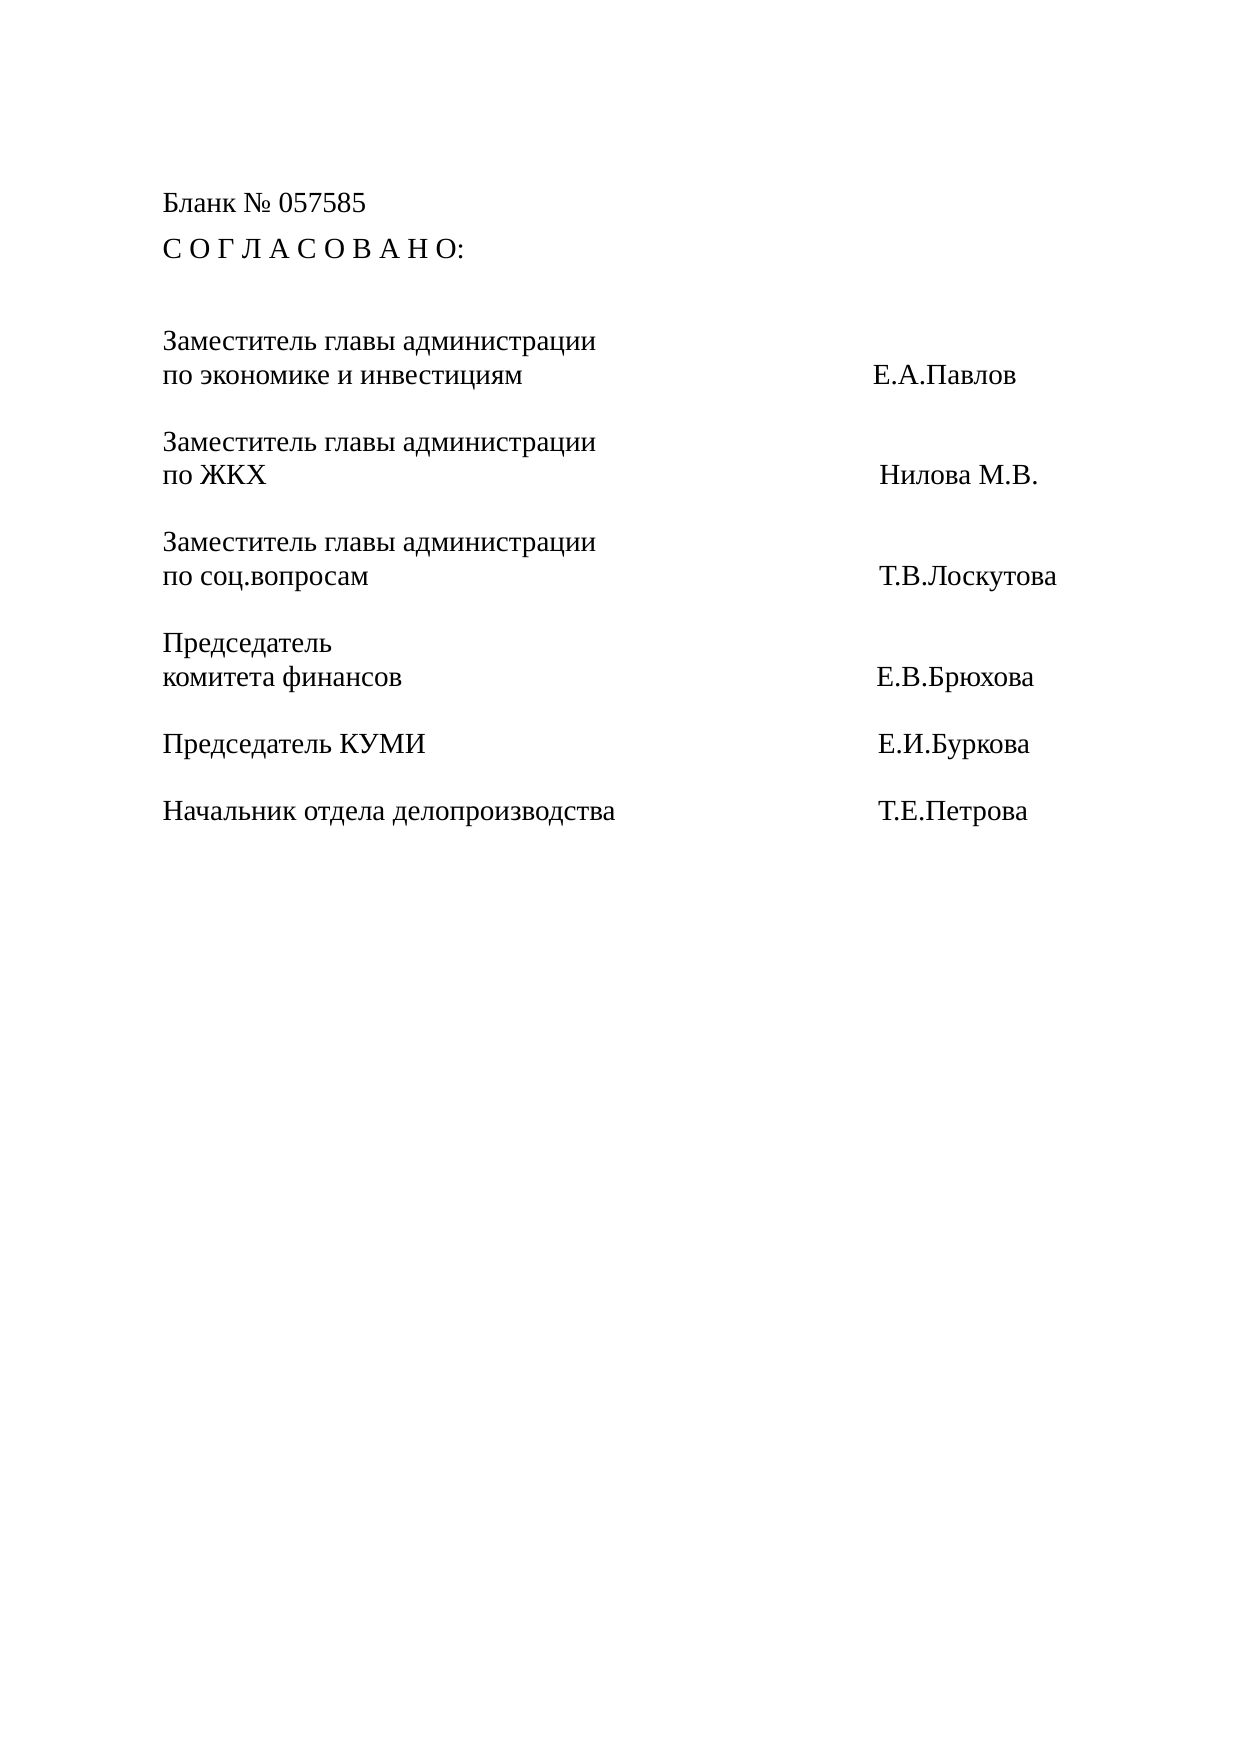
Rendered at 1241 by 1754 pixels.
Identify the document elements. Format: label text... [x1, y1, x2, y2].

text Бланк № 057585 [162, 185, 1107, 219]
text Председатель [162, 625, 1107, 659]
text Заместитель главы администрации [162, 424, 1107, 457]
text С О Г Л А С О В А Н О: [162, 231, 1107, 265]
text по соц.вопросам Т.В.Лоскутова [162, 558, 1107, 592]
text Начальник отдела делопроизводства Т.Е.Петрова [162, 793, 1107, 826]
text комитета финансов Е.В.Брюхова [162, 659, 1107, 692]
text по экономике и инвестициям Е.А.Павлов [162, 357, 1107, 390]
text Заместитель главы администрации [162, 323, 1107, 357]
text Председатель КУМИ Е.И.Буркова [162, 726, 1107, 759]
text по ЖКХ Нилова М.В. [162, 457, 1107, 491]
text Заместитель главы администрации [162, 524, 1107, 558]
